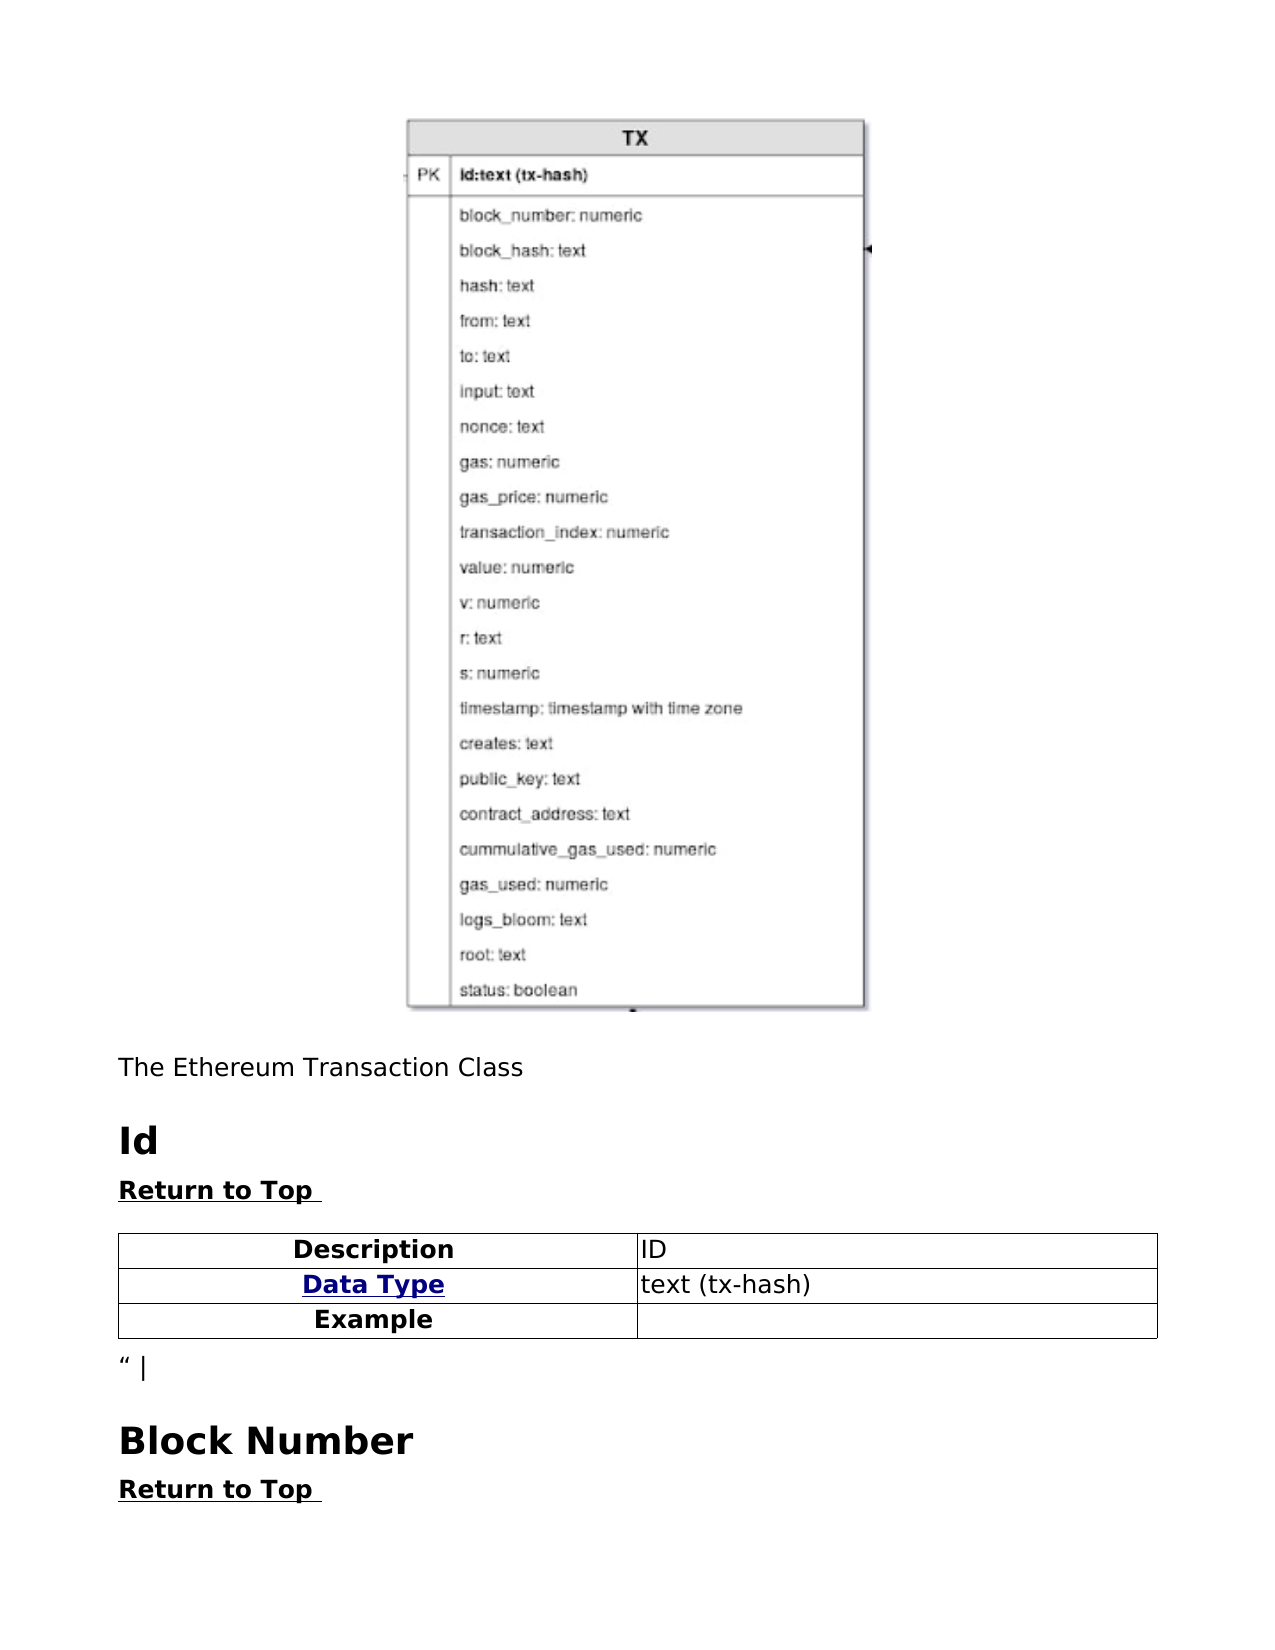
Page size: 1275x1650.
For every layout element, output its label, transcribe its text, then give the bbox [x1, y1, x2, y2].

subtitle Block Number [118, 1419, 1157, 1463]
table_cell Example [119, 1304, 637, 1338]
picture [403, 118, 872, 1012]
table_header Description [119, 1234, 637, 1267]
table_header ID [638, 1234, 1157, 1267]
table_cell text (tx-hash) [638, 1269, 1157, 1303]
text “ | [118, 1353, 1157, 1382]
table_cell [638, 1304, 1157, 1338]
text Return to Top [118, 1176, 1157, 1205]
text Return to Top [118, 1475, 1157, 1504]
subtitle Id [118, 1120, 1157, 1163]
text The Ethereum Transaction Class [118, 1053, 1157, 1082]
table_cell Data Type [119, 1269, 637, 1303]
